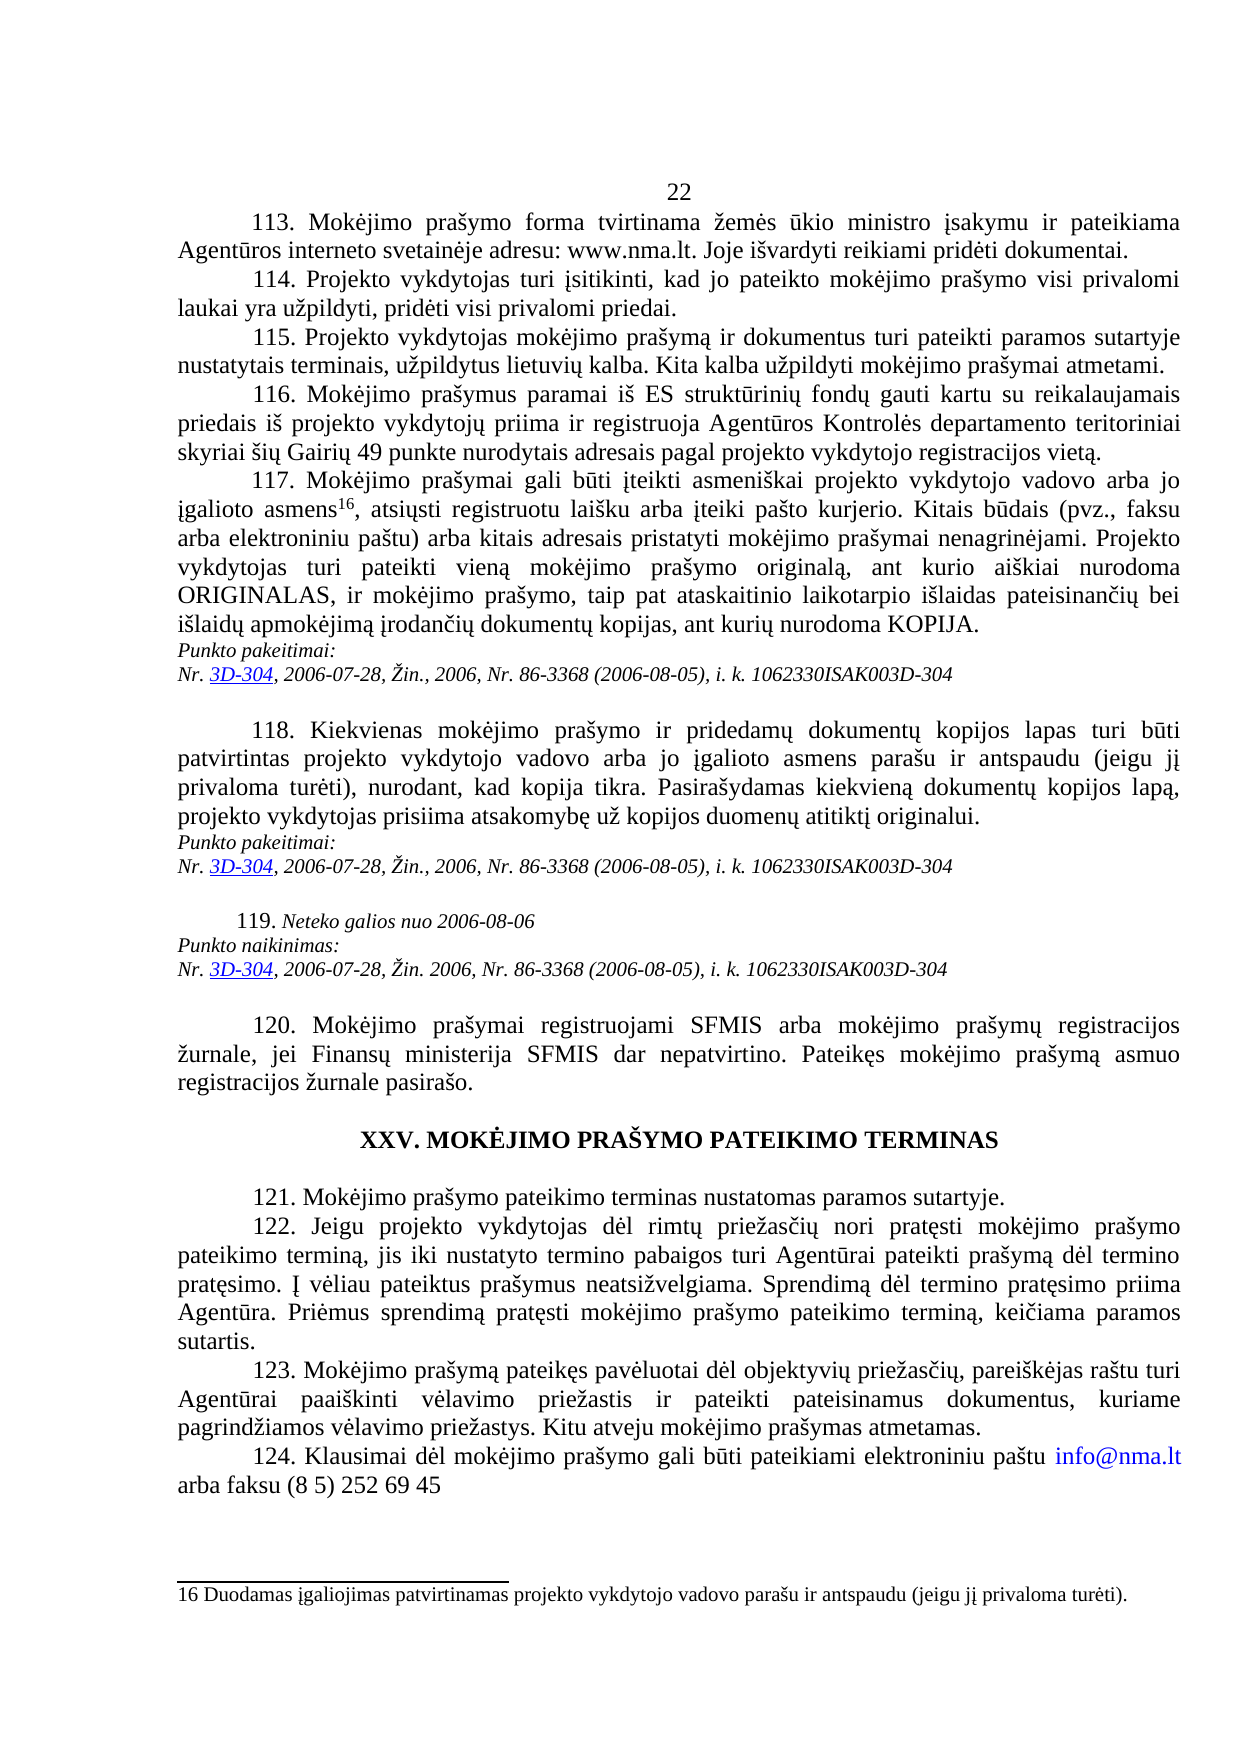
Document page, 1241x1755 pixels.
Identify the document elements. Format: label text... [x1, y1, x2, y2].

text 114. Projekto vykdytojas turi įsitikinti, kad jo pateikto mokėjimo prašymo visi privalomi laukai yra užpildyti, pridėti visi privalomi priedai. [177, 264, 1181, 322]
text Punkto pakeitimai: [177, 830, 1181, 854]
text Nr. 3D-304, 2006-07-28, Žin., 2006, Nr. 86-3368 (2006-08-05), i. k. 1062330ISAK003D-304 [177, 662, 1181, 686]
text 122. Jeigu projekto vykdytojas dėl rimtų priežasčių nori pratęsti mokėjimo prašymo pateikimo terminą, jis iki nustatyto termino pabaigos turi Agentūrai pateikti prašymą dėl termino pratęsimo. Į vėliau pateiktus prašymus neatsižvelgiama. Sprendimą dėl termino pratęsimo priima Agentūra. Priėmus sprendimą pratęsti mokėjimo prašymo pateikimo terminą, keičiama paramos sutartis. [177, 1211, 1181, 1355]
text Nr. 3D-304, 2006-07-28, Žin. 2006, Nr. 86-3368 (2006-08-05), i. k. 1062330ISAK003D-304 [177, 957, 1181, 981]
text Nr. 3D-304, 2006-07-28, Žin., 2006, Nr. 86-3368 (2006-08-05), i. k. 1062330ISAK003D-304 [177, 854, 1181, 878]
text 124. Klausimai dėl mokėjimo prašymo gali būti pateikiami elektroniniu paštu info@nma.lt arba faksu (8 5) 252 69 45 [177, 1441, 1181, 1499]
text Punkto naikinimas: [177, 933, 1181, 957]
text 116. Mokėjimo prašymus paramai iš ES struktūrinių fondų gauti kartu su reikalaujamais priedais iš projekto vykdytojų priima ir registruoja Agentūros Kontrolės departamento teritoriniai skyriai šių Gairių 49 punkte nurodytais adresais pagal projekto vykdytojo registracijos vietą. [177, 379, 1181, 465]
text 113. Mokėjimo prašymo forma tvirtinama žemės ūkio ministro įsakymu ir pateikiama Agentūros interneto svetainėje adresu: www.nma.lt. Joje išvardyti reikiami pridėti dokumentai. [177, 207, 1181, 264]
text 120. Mokėjimo prašymai registruojami SFMIS arba mokėjimo prašymų registracijos žurnale, jei Finansų ministerija SFMIS dar nepatvirtino. Pateikęs mokėjimo prašymą asmuo registracijos žurnale pasirašo. [177, 1010, 1181, 1096]
text 115. Projekto vykdytojas mokėjimo prašymą ir dokumentus turi pateikti paramos sutartyje nustatytais terminais, užpildytus lietuvių kalba. Kita kalba užpildyti mokėjimo prašymai atmetami. [177, 322, 1181, 379]
text 117. Mokėjimo prašymai gali būti įteikti asmeniškai projekto vykdytojo vadovo arba jo įgalioto asmens, atsiųsti registruotu laišku arba įteiki pašto kurjerio. Kitais būdais (pvz., faksu arba elektroniniu paštu) arba kitais adresais pristatyti mokėjimo prašymai nenagrinėjami. Projekto vykdytojas turi pateikti vieną mokėjimo prašymo originalą, ant kurio aiškiai nurodoma ORIGINALAS, ir mokėjimo prašymo, taip pat ataskaitinio laikotarpio išlaidas pateisinančių bei išlaidų apmokėjimą įrodančių dokumentų kopijas, ant kurių nurodoma KOPIJA. [177, 465, 1181, 638]
text XXV. MOKĖJIMO PRAŠYMO PATEIKIMO TERMINAS [177, 1125, 1181, 1154]
text 123. Mokėjimo prašymą pateikęs pavėluotai dėl objektyvių priežasčių, pareiškėjas raštu turi Agentūrai paaiškinti vėlavimo priežastis ir pateikti pateisinamus dokumentus, kuriame pagrindžiamos vėlavimo priežastys. Kitu atveju mokėjimo prašymas atmetamas. [177, 1355, 1181, 1441]
text Punkto pakeitimai: [177, 638, 1181, 662]
text 121. Mokėjimo prašymo pateikimo terminas nustatomas paramos sutartyje. [177, 1182, 1181, 1211]
text 118. Kiekvienas mokėjimo prašymo ir pridedamų dokumentų kopijos lapas turi būti patvirtintas projekto vykdytojo vadovo arba jo įgalioto asmens parašu ir antspaudu (jeigu jį privaloma turėti), nurodant, kad kopija tikra. Pasirašydamas kiekvieną dokumentų kopijos lapą, projekto vykdytojas prisiima atsakomybę už kopijos duomenų atitiktį originalui. [177, 715, 1181, 830]
text Duodamas įgaliojimas patvirtinamas projekto vykdytojo vadovo parašu ir antspaudu (jeigu jį privaloma turėti). [177, 1582, 1181, 1606]
text 119. Neteko galios nuo 2006-08-06 [177, 907, 1181, 933]
